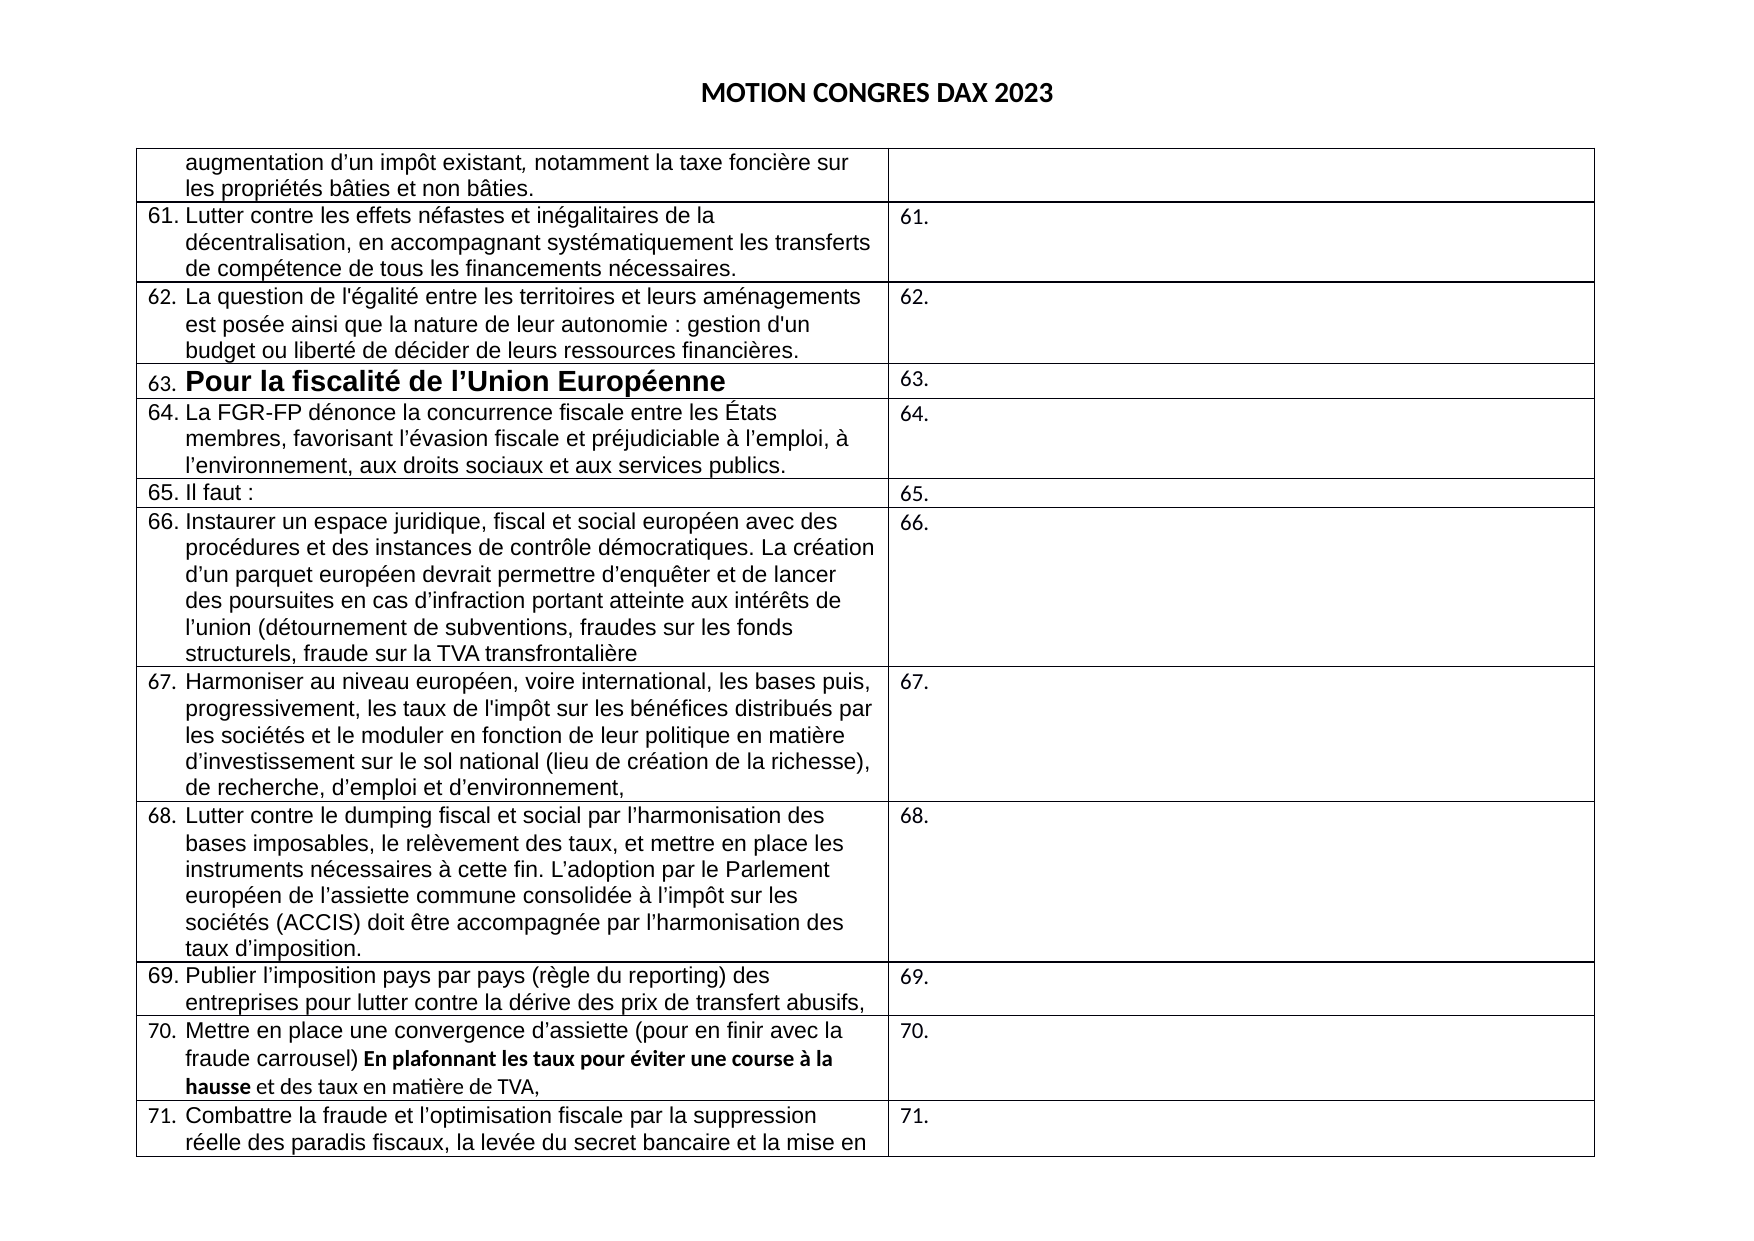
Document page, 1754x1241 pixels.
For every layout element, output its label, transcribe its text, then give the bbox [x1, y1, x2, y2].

table_cell Pour la fiscalité de l’Union Européenne [137, 364, 888, 398]
table_cell [889, 283, 1594, 363]
table_cell Harmoniser au niveau européen, voire international, les bases puis, progressivement, les taux de l'impôt sur les bénéfices distribués par les sociétés et le moduler en fonction de leur politique en matière d’investissement sur le sol national (lieu de création de la richesse), de recherche, d’emploi et d’environnement, [137, 667, 888, 801]
table_cell [889, 364, 1594, 398]
table_cell Instaurer un espace juridique, fiscal et social européen avec des procédures et des instances de contrôle démocratiques. La création d’un parquet européen devrait permettre d’enquêter et de lancer des poursuites en cas d’infraction portant atteinte aux intérêts de l’union (détournement de subventions, fraudes sur les fonds structurels, fraude sur la TVA transfrontalière [137, 508, 888, 666]
table_cell Lutter contre les effets néfastes et inégalitaires de la décentralisation, en accompagnant systématiquement les transferts de compétence de tous les financements nécessaires. [137, 203, 888, 281]
table_cell [889, 1016, 1594, 1100]
table_cell Publier l’imposition pays par pays (règle du reporting) des entreprises pour lutter contre la dérive des prix de transfert abusifs, [137, 963, 888, 1015]
table_cell Il faut : [137, 479, 888, 507]
table_cell [889, 149, 1594, 201]
table_cell [889, 963, 1594, 1015]
table_cell augmentation d’un impôt existant, notamment la taxe foncière sur les propriétés bâties et non bâties. [137, 149, 888, 201]
table_cell [889, 802, 1594, 961]
table_cell [889, 203, 1594, 281]
table_cell [889, 667, 1594, 801]
table_cell [889, 399, 1594, 478]
table_cell Mettre en place une convergence d’assiette (pour en finir avec la fraude carrousel) En plafonnant les taux pour éviter une course à la hausse et des taux en matière de TVA, [137, 1016, 888, 1100]
table_cell La FGR-FP dénonce la concurrence fiscale entre les États membres, favorisant l’évasion fiscale et préjudiciable à l’emploi, à l’environnement, aux droits sociaux et aux services publics. [137, 399, 888, 478]
table_cell [889, 508, 1594, 666]
table_cell La question de l'égalité entre les territoires et leurs aménagements est posée ainsi que la nature de leur autonomie : gestion d'un budget ou liberté de décider de leurs ressources financières. [137, 283, 888, 363]
table_cell [889, 1101, 1594, 1156]
table_cell [889, 479, 1594, 507]
table_cell Lutter contre le dumping fiscal et social par l’harmonisation des bases imposables, le relèvement des taux, et mettre en place les instruments nécessaires à cette fin. L’adoption par le Parlement européen de l’assiette commune consolidée à l’impôt sur les sociétés (ACCIS) doit être accompagnée par l’harmonisation des taux d’imposition. [137, 802, 888, 961]
table_cell Combattre la fraude et l’optimisation fiscale par la suppression réelle des paradis fiscaux, la levée du secret bancaire et la mise en [137, 1101, 888, 1156]
